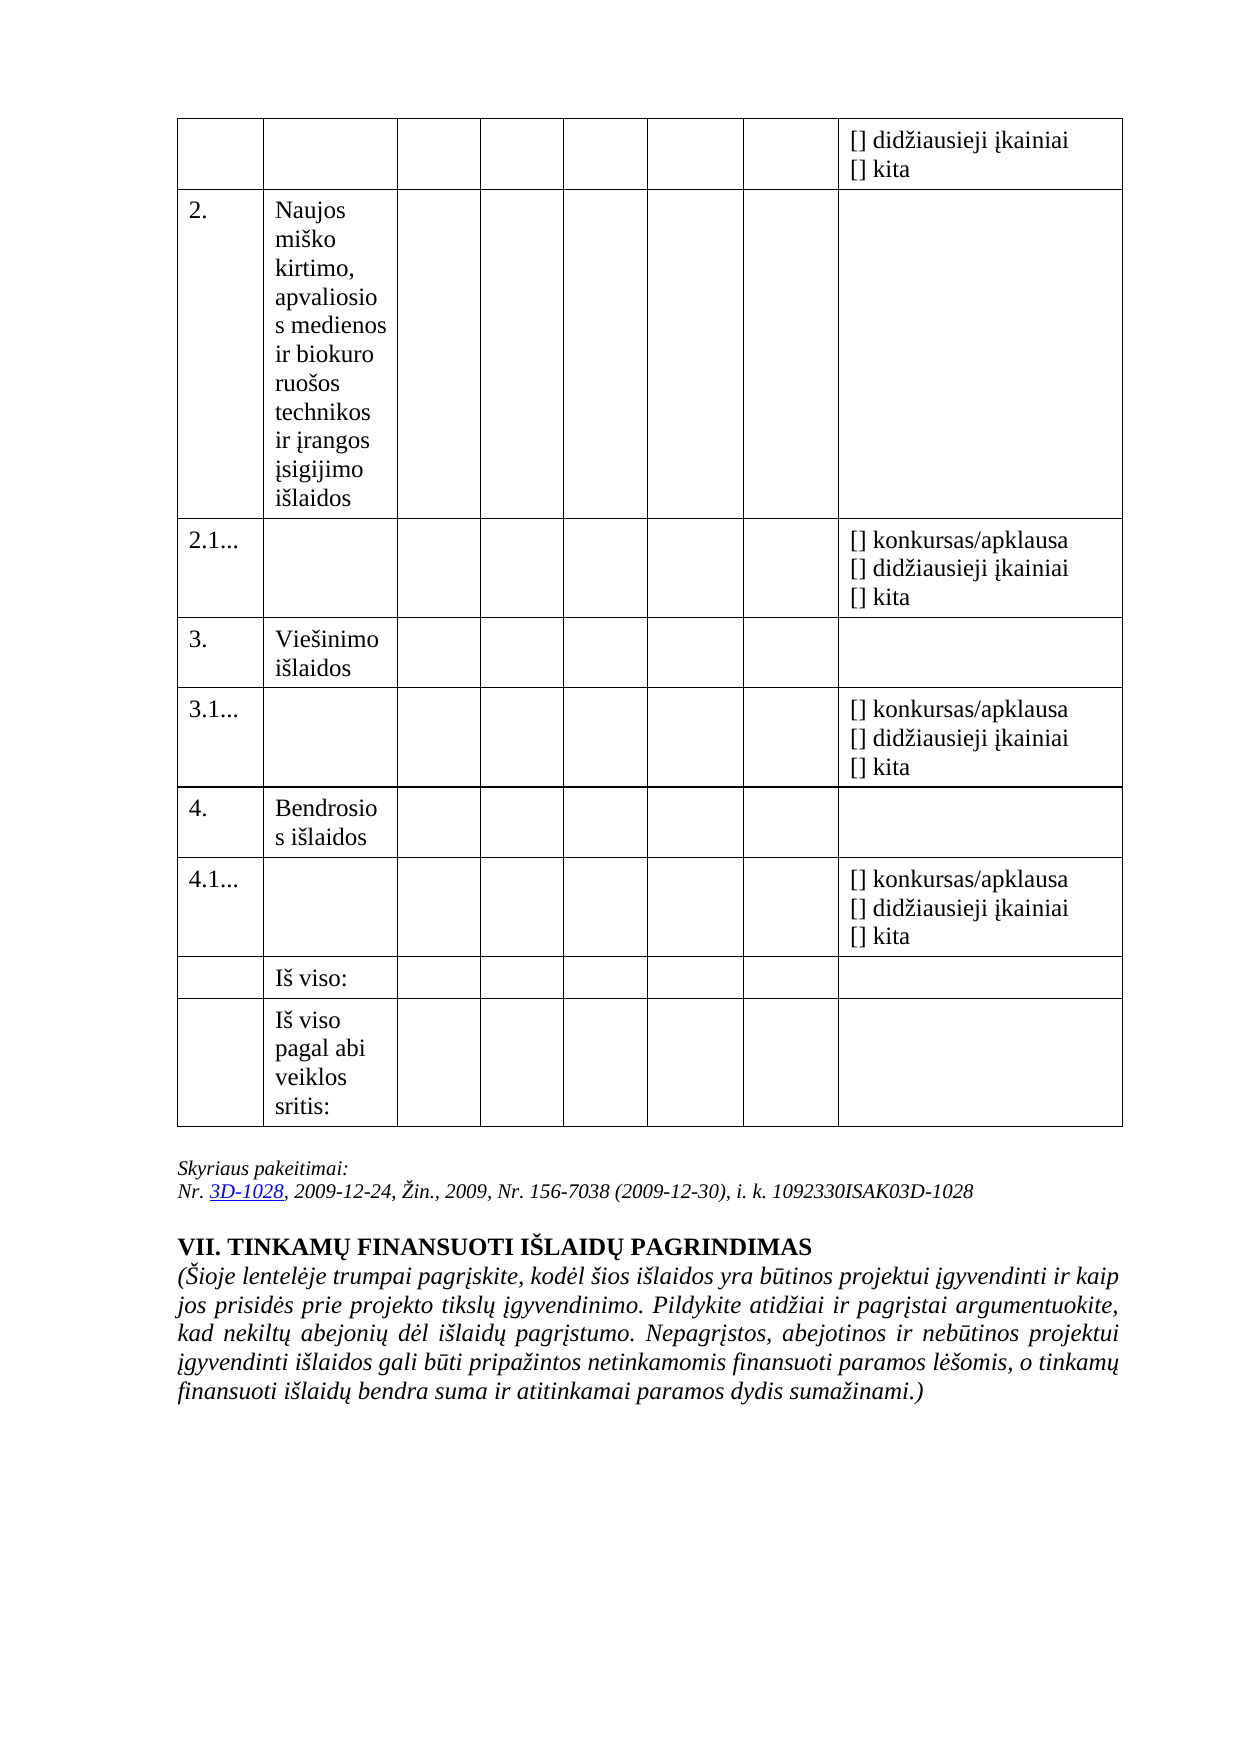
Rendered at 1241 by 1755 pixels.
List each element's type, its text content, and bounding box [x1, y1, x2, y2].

table_cell [839, 999, 1122, 1126]
table_cell [839, 957, 1122, 998]
table_cell [744, 788, 838, 857]
table_cell [481, 858, 563, 956]
table_cell [][] konkursas/apklausa [][] didžiausieji įkainiai [][] kita [839, 119, 1122, 188]
table_cell 2. [178, 190, 263, 518]
table_cell Iš viso: [264, 957, 397, 998]
table_cell 4.1... [178, 858, 263, 956]
table_cell 3. [178, 618, 263, 687]
table_cell [839, 788, 1122, 857]
table_cell [264, 858, 397, 956]
table_cell [264, 688, 397, 786]
table_cell [481, 788, 563, 857]
table_cell [564, 999, 647, 1126]
table_cell [481, 519, 563, 617]
table_cell [178, 999, 263, 1126]
table_cell [398, 519, 480, 617]
table_cell [744, 688, 838, 786]
table_cell [481, 618, 563, 687]
text (Šioje lentelėje trumpai pagrįskite, kodėl šios išlaidos yra būtinos projektui įgyvendinti ir kaip jos prisidės prie projekto tikslų įgyvendinimo. Pildykite atidžiai ir pagrįstai argumentuokite, kad nekiltų abejonių dėl išlaidų pagrįstumo. Nepagrįstos, abejotinos ir nebūtinos projektui įgyvendinti išlaidos gali būti pripažintos netinkamomis finansuoti paramos lėšomis, o tinkamų finansuoti išlaidų bendra suma ir atitinkamai paramos dydis sumažinami.) [177, 1261, 1122, 1405]
table_cell [648, 688, 743, 786]
table_cell [264, 519, 397, 617]
table_cell [564, 190, 647, 518]
table_cell [398, 858, 480, 956]
table_cell [481, 999, 563, 1126]
table_cell [481, 957, 563, 998]
table_cell [564, 688, 647, 786]
table_cell [178, 957, 263, 998]
table_cell [648, 119, 743, 188]
table_cell [648, 519, 743, 617]
table_cell [398, 688, 480, 786]
table_cell [481, 688, 563, 786]
table_cell [][] konkursas/apklausa [][] didžiausieji įkainiai [][] kita [839, 519, 1122, 617]
table_cell [178, 119, 263, 188]
table_cell [398, 957, 480, 998]
table_cell [744, 999, 838, 1126]
table_cell Viešinimo išlaidos [264, 618, 397, 687]
table_cell [839, 618, 1122, 687]
table_cell [744, 957, 838, 998]
table_cell [][] konkursas/apklausa [][] didžiausieji įkainiai [][] kita [839, 688, 1122, 786]
table_cell [648, 190, 743, 518]
table_cell [398, 618, 480, 687]
text VII. TINKAMŲ FINANSUOTI IŠLAIDŲ PAGRINDIMAS [177, 1232, 1122, 1261]
table_cell 4. [178, 788, 263, 857]
table_cell [398, 190, 480, 518]
table_cell Iš viso pagal abi veiklos sritis: [264, 999, 397, 1126]
table_cell [][] konkursas/apklausa [][] didžiausieji įkainiai [][] kita [839, 858, 1122, 956]
table_cell Naujos miško kirtimo, apvaliosios medienos ir biokuro ruošos technikos ir įrangos įsigijimo išlaidos [264, 190, 397, 518]
text Skyriaus pakeitimai: [177, 1155, 1122, 1179]
table_cell [398, 119, 480, 188]
table_cell [744, 190, 838, 518]
table_cell [839, 190, 1122, 518]
table_cell [264, 119, 397, 188]
table_cell [481, 190, 563, 518]
table_cell [648, 957, 743, 998]
table_cell [564, 119, 647, 188]
table_cell [744, 119, 838, 188]
table_cell [564, 519, 647, 617]
table_cell 3.1... [178, 688, 263, 786]
table_cell [398, 999, 480, 1126]
table_cell [398, 788, 480, 857]
table_cell [564, 858, 647, 956]
table_cell [564, 957, 647, 998]
table_cell [648, 618, 743, 687]
table_cell [648, 788, 743, 857]
table_cell [744, 519, 838, 617]
table_cell [744, 858, 838, 956]
table_cell 2.1... [178, 519, 263, 617]
table_cell [564, 618, 647, 687]
text Nr. 3D-1028, 2009-12-24, Žin., 2009, Nr. 156-7038 (2009-12-30), i. k. 1092330ISAK03D-1028 [177, 1179, 1122, 1203]
table_cell [564, 788, 647, 857]
table_cell [648, 999, 743, 1126]
table_cell [481, 119, 563, 188]
table_cell Bendrosios išlaidos [264, 788, 397, 857]
table_cell [744, 618, 838, 687]
table_cell [648, 858, 743, 956]
